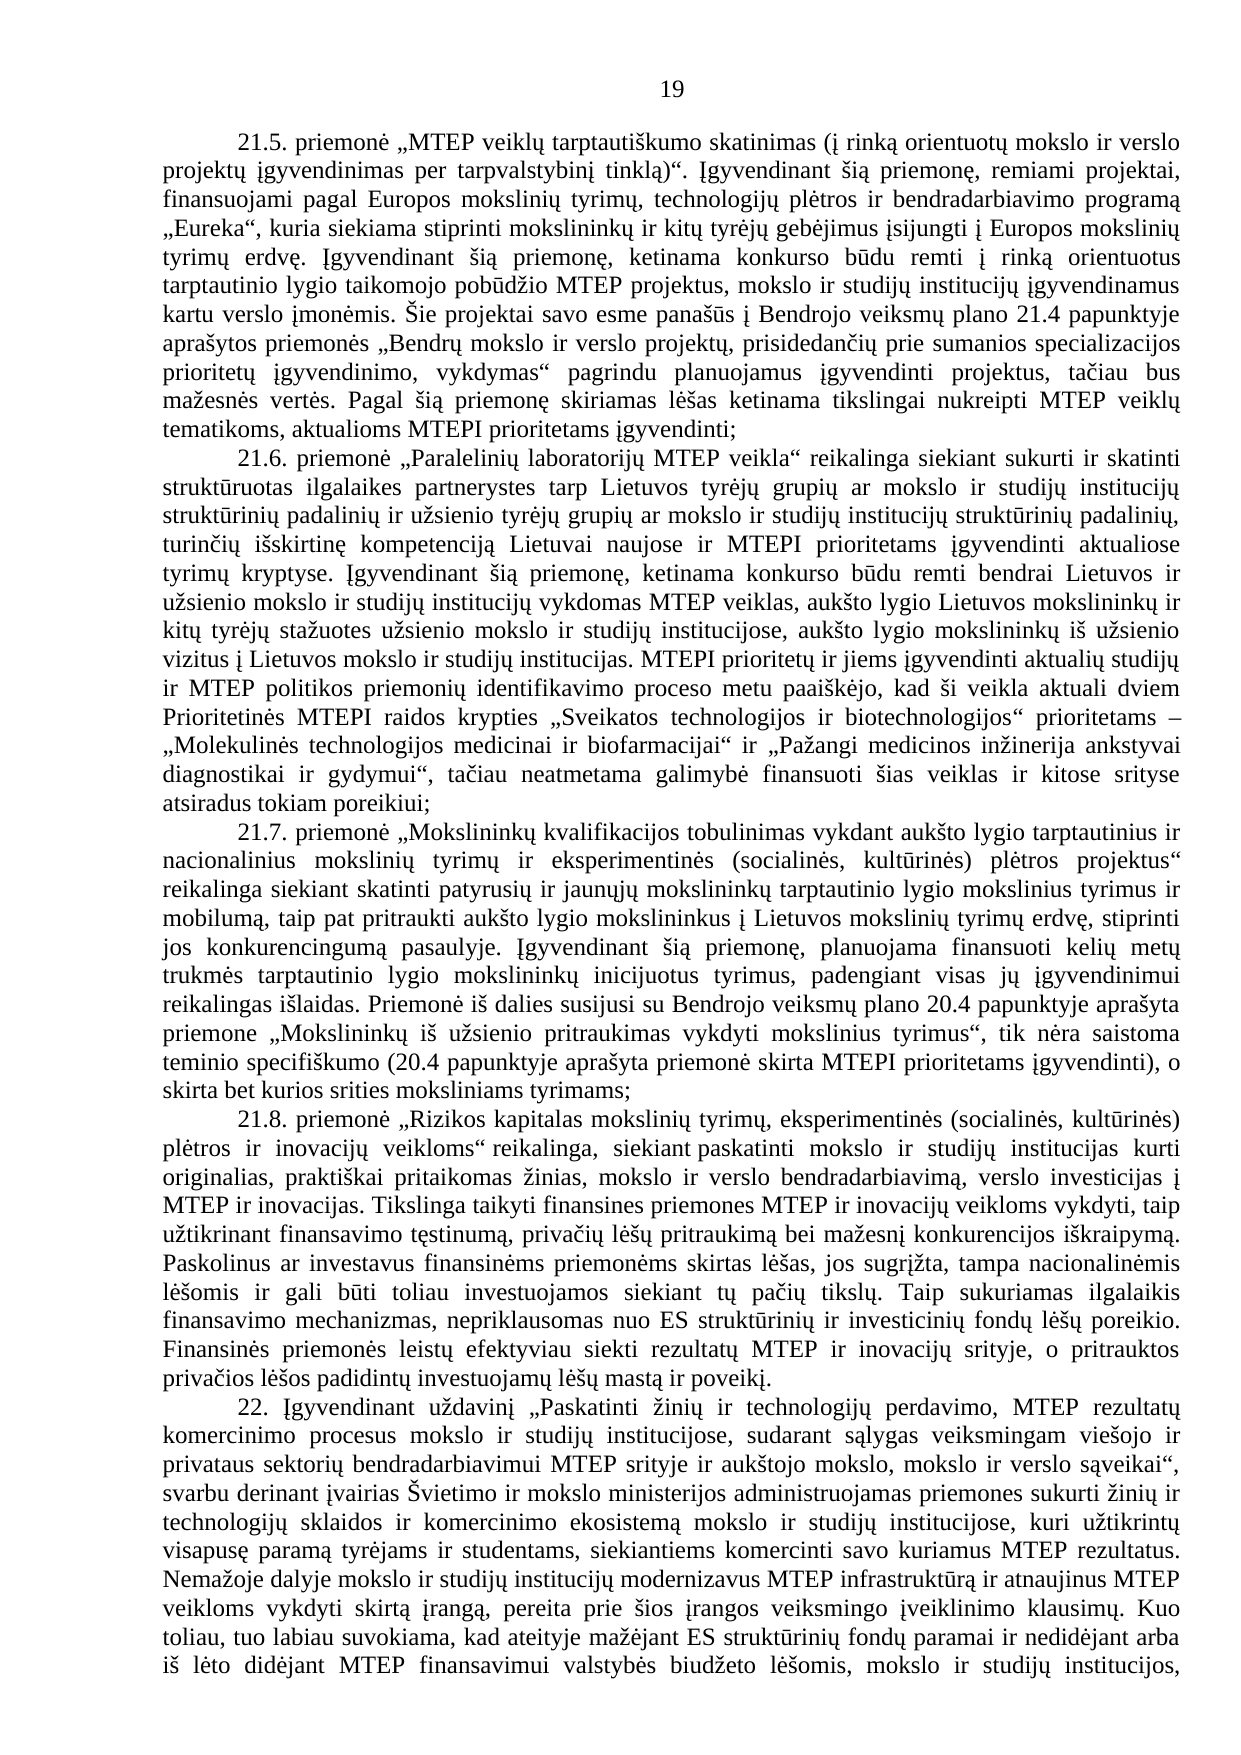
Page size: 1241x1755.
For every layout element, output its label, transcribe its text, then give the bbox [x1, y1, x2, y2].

text 21.8. priemonė „Rizikos kapitalas mokslinių tyrimų, eksperimentinės (socialinės, kultūrinės) plėtros ir inovacijų veikloms“ reikalinga, siekiant paskatinti mokslo ir studijų institucijas kurti originalias, praktiškai pritaikomas žinias, mokslo ir verslo bendradarbiavimą, verslo investicijas į MTEP ir inovacijas. Tikslinga taikyti finansines priemones MTEP ir inovacijų veikloms vykdyti, taip užtikrinant finansavimo tęstinumą, privačių lėšų pritraukimą bei mažesnį konkurencijos iškraipymą. Paskolinus ar investavus finansinėms priemonėms skirtas lėšas, jos sugrįžta, tampa nacionalinėmis lėšomis ir gali būti toliau investuojamos siekiant tų pačių tikslų. Taip sukuriamas ilgalaikis finansavimo mechanizmas, nepriklausomas nuo ES struktūrinių ir investicinių fondų lėšų poreikio. Finansinės priemonės leistų efektyviau siekti rezultatų MTEP ir inovacijų srityje, o pritrauktos privačios lėšos padidintų investuojamų lėšų mastą ir poveikį. [162, 1104, 1181, 1392]
text 21.7. priemonė „Mokslininkų kvalifikacijos tobulinimas vykdant aukšto lygio tarptautinius ir nacionalinius mokslinių tyrimų ir eksperimentinės (socialinės, kultūrinės) plėtros projektus“ reikalinga siekiant skatinti patyrusių ir jaunųjų mokslininkų tarptautinio lygio mokslinius tyrimus ir mobilumą, taip pat pritraukti aukšto lygio mokslininkus į Lietuvos mokslinių tyrimų erdvę, stiprinti jos konkurencingumą pasaulyje. Įgyvendinant šią priemonę, planuojama finansuoti kelių metų trukmės tarptautinio lygio mokslininkų inicijuotus tyrimus, padengiant visas jų įgyvendinimui reikalingas išlaidas. Priemonė iš dalies susijusi su Bendrojo veiksmų plano 20.4 papunktyje aprašyta priemone „Mokslininkų iš užsienio pritraukimas vykdyti mokslinius tyrimus“, tik nėra saistoma teminio specifiškumo (20.4 papunktyje aprašyta priemonė skirta MTEPI prioritetams įgyvendinti), o skirta bet kurios srities moksliniams tyrimams; [162, 817, 1181, 1104]
text 22. Įgyvendinant uždavinį „Paskatinti žinių ir technologijų perdavimo, MTEP rezultatų komercinimo procesus mokslo ir studijų institucijose, sudarant sąlygas veiksmingam viešojo ir privataus sektorių bendradarbiavimui MTEP srityje ir aukštojo mokslo, mokslo ir verslo sąveikai“, svarbu derinant įvairias Švietimo ir mokslo ministerijos administruojamas priemones sukurti žinių ir technologijų sklaidos ir komercinimo ekosistemą mokslo ir studijų institucijose, kuri užtikrintų visapusę paramą tyrėjams ir studentams, siekiantiems komercinti savo kuriamus MTEP rezultatus. Nemažoje dalyje mokslo ir studijų institucijų modernizavus MTEP infrastruktūrą ir atnaujinus MTEP veikloms vykdyti skirtą įrangą, pereita prie šios įrangos veiksmingo įveiklinimo klausimų. Kuo toliau, tuo labiau suvokiama, kad ateityje mažėjant ES struktūrinių fondų paramai ir nedidėjant arba iš lėto didėjant MTEP finansavimui valstybės biudžeto lėšomis, mokslo ir studijų institucijos, [162, 1392, 1181, 1679]
text 21.6. priemonė „Paralelinių laboratorijų MTEP veikla“ reikalinga siekiant sukurti ir skatinti struktūruotas ilgalaikes partnerystes tarp Lietuvos tyrėjų grupių ar mokslo ir studijų institucijų struktūrinių padalinių ir užsienio tyrėjų grupių ar mokslo ir studijų institucijų struktūrinių padalinių, turinčių išskirtinę kompetenciją Lietuvai naujose ir MTEPI prioritetams įgyvendinti aktualiose tyrimų kryptyse. Įgyvendinant šią priemonę, ketinama konkurso būdu remti bendrai Lietuvos ir užsienio mokslo ir studijų institucijų vykdomas MTEP veiklas, aukšto lygio Lietuvos mokslininkų ir kitų tyrėjų stažuotes užsienio mokslo ir studijų institucijose, aukšto lygio mokslininkų iš užsienio vizitus į Lietuvos mokslo ir studijų institucijas. MTEPI prioritetų ir jiems įgyvendinti aktualių studijų ir MTEP politikos priemonių identifikavimo proceso metu paaiškėjo, kad ši veikla aktuali dviem Prioritetinės MTEPI raidos krypties „Sveikatos technologijos ir biotechnologijos“ prioritetams – „Molekulinės technologijos medicinai ir biofarmacijai“ ir „Pažangi medicinos inžinerija ankstyvai diagnostikai ir gydymui“, tačiau neatmetama galimybė finansuoti šias veiklas ir kitose srityse atsiradus tokiam poreikiui; [162, 443, 1181, 817]
text 21.5. priemonė „MTEP veiklų tarptautiškumo skatinimas (į rinką orientuotų mokslo ir verslo projektų įgyvendinimas per tarpvalstybinį tinklą)“. Įgyvendinant šią priemonę, remiami projektai, finansuojami pagal Europos mokslinių tyrimų, technologijų plėtros ir bendradarbiavimo programą „Eureka“, kuria siekiama stiprinti mokslininkų ir kitų tyrėjų gebėjimus įsijungti į Europos mokslinių tyrimų erdvę. Įgyvendinant šią priemonę, ketinama konkurso būdu remti į rinką orientuotus tarptautinio lygio taikomojo pobūdžio MTEP projektus, mokslo ir studijų institucijų įgyvendinamus kartu verslo įmonėmis. Šie projektai savo esme panašūs į Bendrojo veiksmų plano 21.4 papunktyje aprašytos priemonės „Bendrų mokslo ir verslo projektų, prisidedančių prie sumanios specializacijos prioritetų įgyvendinimo, vykdymas“ pagrindu planuojamus įgyvendinti projektus, tačiau bus mažesnės vertės. Pagal šią priemonę skiriamas lėšas ketinama tikslingai nukreipti MTEP veiklų tematikoms, aktualioms MTEPI prioritetams įgyvendinti; [162, 127, 1181, 443]
